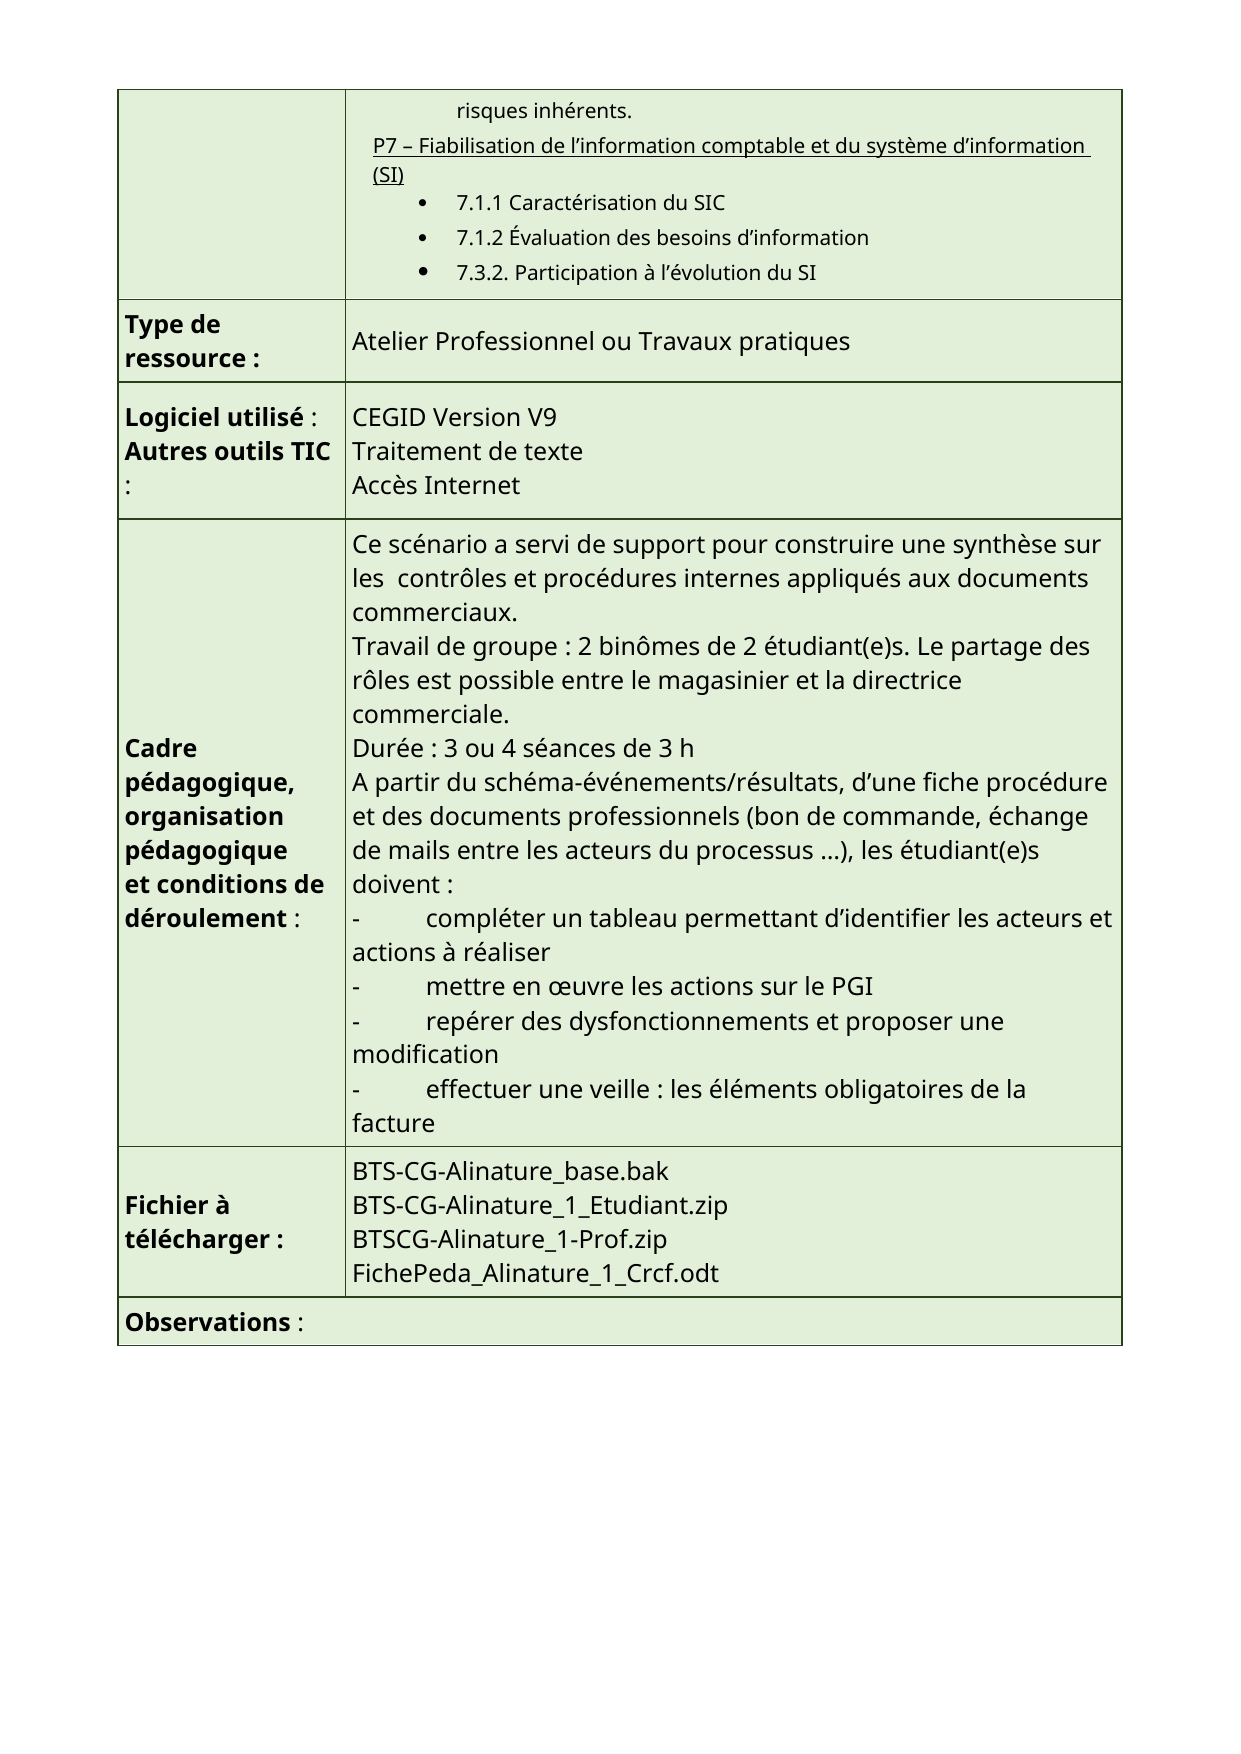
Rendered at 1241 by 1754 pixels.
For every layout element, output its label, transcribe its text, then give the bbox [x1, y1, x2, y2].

table_cell Cadre pédagogique, organisation pédagogique et conditions de déroulement : [119, 520, 345, 1146]
table_cell Atelier Professionnel ou Travaux pratiques [346, 300, 1121, 381]
table_cell Logiciel utilisé : Autres outils TIC : [119, 383, 345, 518]
table_cell Fichier à télécharger : [119, 1147, 345, 1296]
table_cell Type de ressource : [119, 300, 345, 381]
table_cell BTS-CG-Alinature_base.bak BTS-CG-Alinature_1_Etudiant.zip BTSCG-Alinature_1-Prof.zip FichePeda_Alinature_1_Crcf.odt [346, 1147, 1121, 1296]
table_cell Ce scénario a servi de support pour construire une synthèse sur les contrôles et procédures internes appliqués aux documents commerciaux. Travail de groupe : 2 binômes de 2 étudiant(e)s. Le partage des rôles est possible entre le magasinier et la directrice commerciale. Durée : 3 ou 4 séances de 3 h A partir du schéma-événements/résultats, d’une fiche procédure et des documents professionnels (bon de commande, échange de mails entre les acteurs du processus …), les étudiant(e)s doivent : compléter un tableau permettant d’identifier les acteurs et actions à réaliser mettre en œuvre les actions sur le PGI repérer des dysfonctionnements et proposer une modification effectuer une veille : les éléments obligatoires de la facture [346, 520, 1121, 1146]
table_cell Observations : [119, 1298, 1121, 1344]
table_cell risques inhérents. P7 – Fiabilisation de l’information comptable et du système d’information (SI) 7.1.1 Caractérisation du SIC 7.1.2 Évaluation des besoins d’information 7.3.2. Participation à l’évolution du SI [346, 90, 1121, 298]
table_cell CEGID Version V9 Traitement de texte Accès Internet [346, 383, 1121, 518]
table_cell [119, 90, 345, 298]
